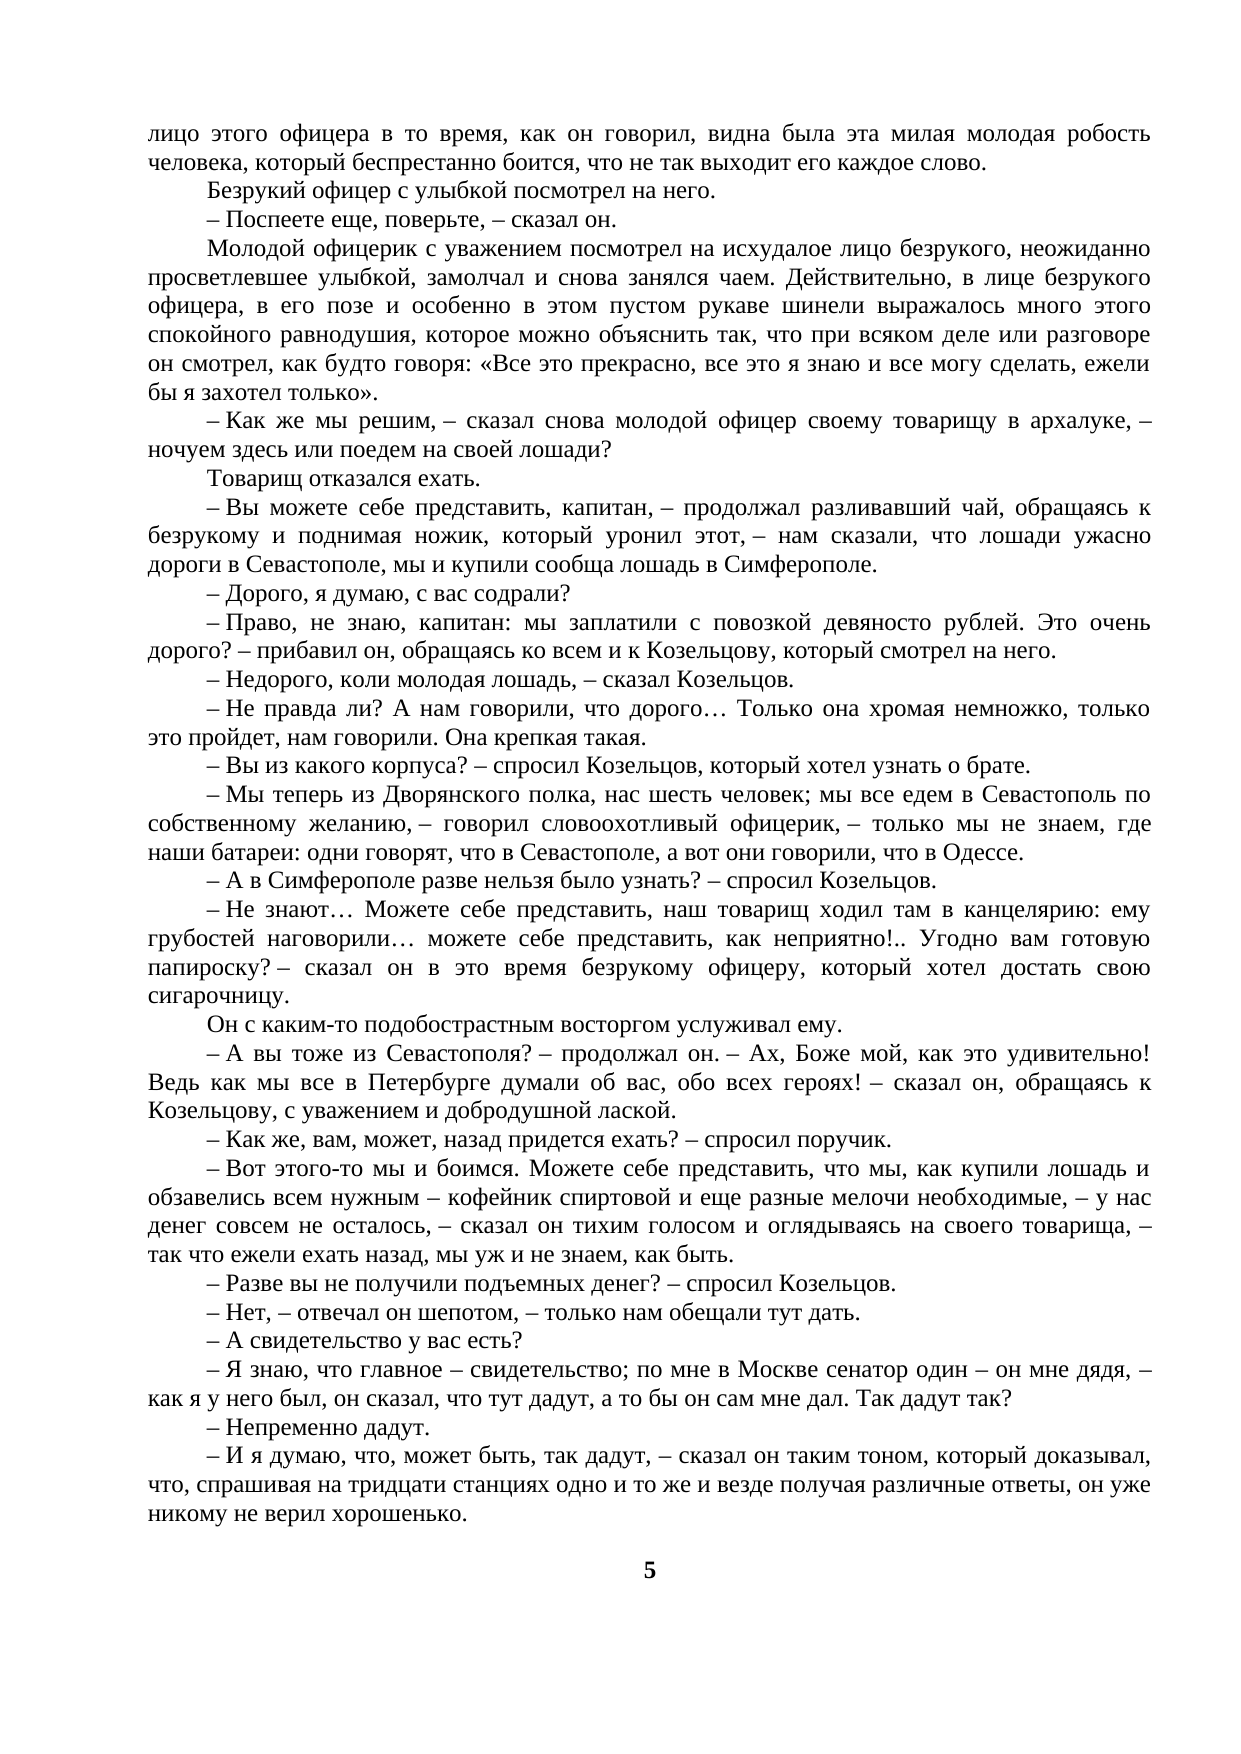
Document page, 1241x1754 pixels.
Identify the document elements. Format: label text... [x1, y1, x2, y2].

text – Дорого, я думаю, с вас содрали? [148, 578, 1152, 607]
text – Нет, – отвечал он шепотом, – только нам обещали тут дать. [148, 1297, 1152, 1326]
text – Не правда ли? А нам говорили, что дорого… Только она хромая немножко, только это пройдет, нам говорили. Она крепкая такая. [148, 693, 1152, 751]
text – Вы можете себе представить, капитан, – продолжал разливавший чай, обращаясь к безрукому и поднимая ножик, который уронил этот, – нам сказали, что лошади ужасно дороги в Севастополе, мы и купили сообща лошадь в Симферополе. [148, 492, 1152, 578]
text Молодой офицерик с уважением посмотрел на исхудалое лицо безрукого, неожиданно просветлевшее улыбкой, замолчал и снова занялся чаем. Действительно, в лице безрукого офицера, в его позе и особенно в этом пустом рукаве шинели выражалось много этого спокойного равнодушия, которое можно объяснить так, что при всяком деле или разговоре он смотрел, как будто говоря: «Все это прекрасно, все это я знаю и все могу сделать, ежели бы я захотел только». [148, 233, 1152, 406]
text – Вот этого-то мы и боимся. Можете себе представить, что мы, как купили лошадь и обзавелись всем нужным – кофейник спиртовой и еще разные мелочи необходимые, – у нас денег совсем не осталось, – сказал он тихим голосом и оглядываясь на своего товарища, – так что ежели ехать назад, мы уж и не знаем, как быть. [148, 1153, 1152, 1268]
text – А свидетельство у вас есть? [148, 1326, 1152, 1354]
text Товарищ отказался ехать. [148, 463, 1152, 492]
text – Непременно дадут. [148, 1412, 1152, 1441]
text – А в Симферополе разве нельзя было узнать? – спросил Козельцов. [148, 866, 1152, 894]
text – Как же мы решим, – сказал снова молодой офицер своему товарищу в архалуке, – ночуем здесь или поедем на своей лошади? [148, 406, 1152, 463]
text лицо этого офицера в то время, как он говорил, видна была эта милая молодая робость человека, который беспрестанно боится, что не так выходит его каждое слово. [148, 118, 1152, 176]
text – Не знают… Можете себе представить, наш товарищ ходил там в канцелярию: ему грубостей наговорили… можете себе представить, как неприятно!.. Угодно вам готовую папироску? – сказал он в это время безрукому офицеру, который хотел достать свою сигарочницу. [148, 894, 1152, 1009]
text – И я думаю, что, может быть, так дадут, – сказал он таким тоном, который доказывал, что, спрашивая на тридцати станциях одно и то же и везде получая различные ответы, он уже никому не верил хорошенько. [148, 1441, 1152, 1527]
text Безрукий офицер с улыбкой посмотрел на него. [148, 176, 1152, 204]
text – Право, не знаю, капитан: мы заплатили с повозкой девяносто рублей. Это очень дорого? – прибавил он, обращаясь ко всем и к Козельцову, который смотрел на него. [148, 607, 1152, 664]
text – А вы тоже из Севастополя? – продолжал он. – Ах, Боже мой, как это удивительно! Ведь как мы все в Петербурге думали об вас, обо всех героях! – сказал он, обращаясь к Козельцову, с уважением и добродушной лаской. [148, 1038, 1152, 1124]
text Он с каким-то подобострастным восторгом услуживал ему. [148, 1009, 1152, 1038]
text – Недорого, коли молодая лошадь, – сказал Козельцов. [148, 664, 1152, 693]
text – Вы из какого корпуса? – спросил Козельцов, который хотел узнать о брате. [148, 751, 1152, 779]
subtitle 5 [148, 1556, 1152, 1584]
text – Поспеете еще, поверьте, – сказал он. [148, 204, 1152, 233]
text – Я знаю, что главное – свидетельство; по мне в Москве сенатор один – он мне дядя, – как я у него был, он сказал, что тут дадут, а то бы он сам мне дал. Так дадут так? [148, 1354, 1152, 1412]
text – Как же, вам, может, назад придется ехать? – спросил поручик. [148, 1124, 1152, 1153]
text – Разве вы не получили подъемных денег? – спросил Козельцов. [148, 1268, 1152, 1297]
text – Мы теперь из Дворянского полка, нас шесть человек; мы все едем в Севастополь по собственному желанию, – говорил словоохотливый офицерик, – только мы не знаем, где наши батареи: одни говорят, что в Севастополе, а вот они говорили, что в Одессе. [148, 779, 1152, 866]
